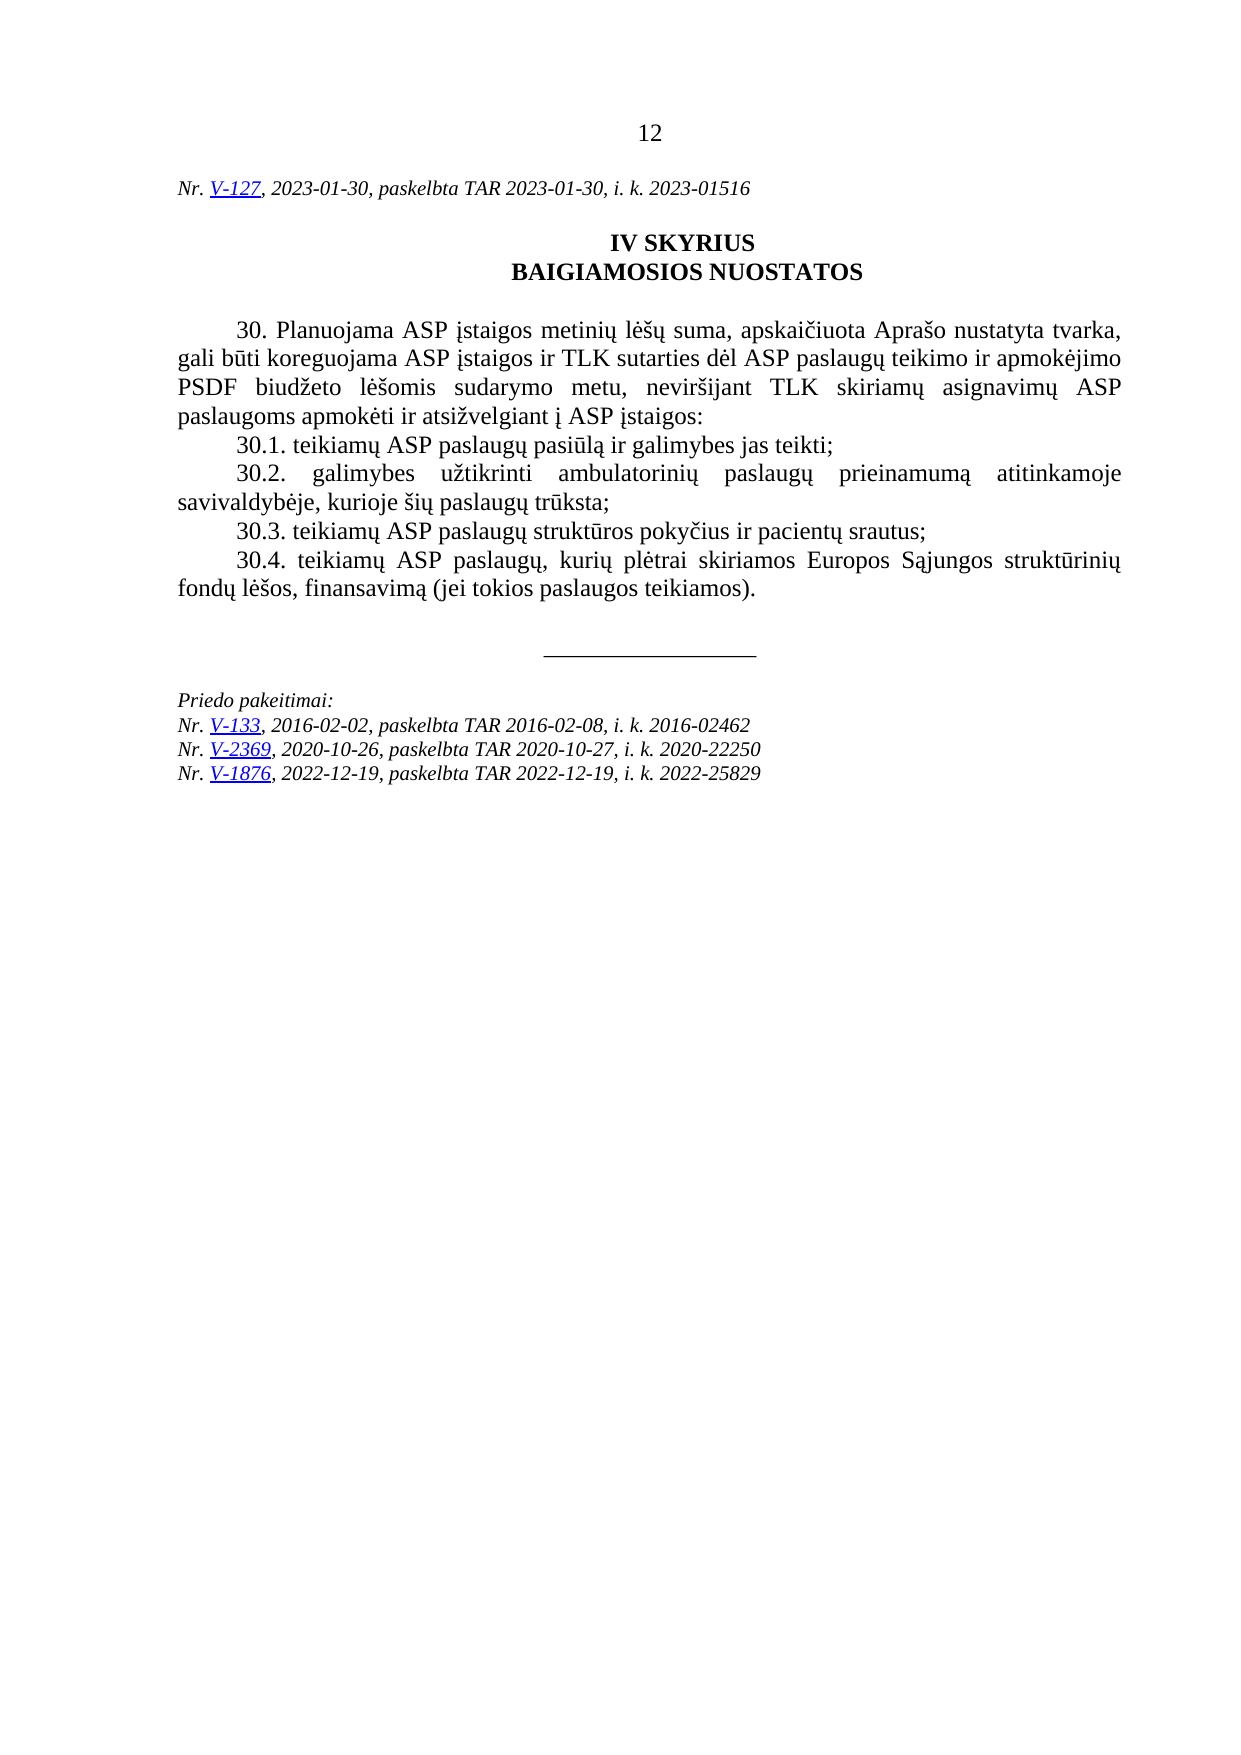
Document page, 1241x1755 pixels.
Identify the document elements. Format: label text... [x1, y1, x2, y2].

text 30.4. teikiamų ASP paslaugų, kurių plėtrai skiriamos Europos Sąjungos struktūrinių fondų lėšos, finansavimą (jei tokios paslaugos teikiamos). [177, 545, 1122, 602]
text _________________ [177, 631, 1122, 660]
text 30.1. teikiamų ASP paslaugų pasiūlą ir galimybes jas teikti; [236, 430, 1122, 458]
text BAIGIAMOSIOS NUOSTATOS [252, 257, 1122, 286]
text 30.2. galimybes užtikrinti ambulatorinių paslaugų prieinamumą atitinkamoje savivaldybėje, kurioje šių paslaugų trūksta; [177, 458, 1122, 516]
text IV SKYRIUS [243, 228, 1122, 257]
text Nr. V-133, 2016-02-02, paskelbta TAR 2016-02-08, i. k. 2016-02462 [177, 712, 1122, 737]
text Nr. V-127, 2023-01-30, paskelbta TAR 2023-01-30, i. k. 2023-01516 [177, 176, 1122, 200]
text Priedo pakeitimai: [177, 688, 1122, 712]
text 30. Planuojama ASP įstaigos metinių lėšų suma, apskaičiuota Aprašo nustatyta tvarka, gali būti koreguojama ASP įstaigos ir TLK sutarties dėl ASP paslaugų teikimo ir apmokėjimo PSDF biudžeto lėšomis sudarymo metu, neviršijant TLK skiriamų asignavimų ASP paslaugoms apmokėti ir atsižvelgiant į ASP įstaigos: [177, 315, 1122, 430]
text Nr. V-1876, 2022-12-19, paskelbta TAR 2022-12-19, i. k. 2022-25829 [177, 761, 1122, 785]
text Nr. V-2369, 2020-10-26, paskelbta TAR 2020-10-27, i. k. 2020-22250 [177, 737, 1122, 761]
text 30.3. teikiamų ASP paslaugų struktūros pokyčius ir pacientų srautus; [177, 516, 1122, 545]
